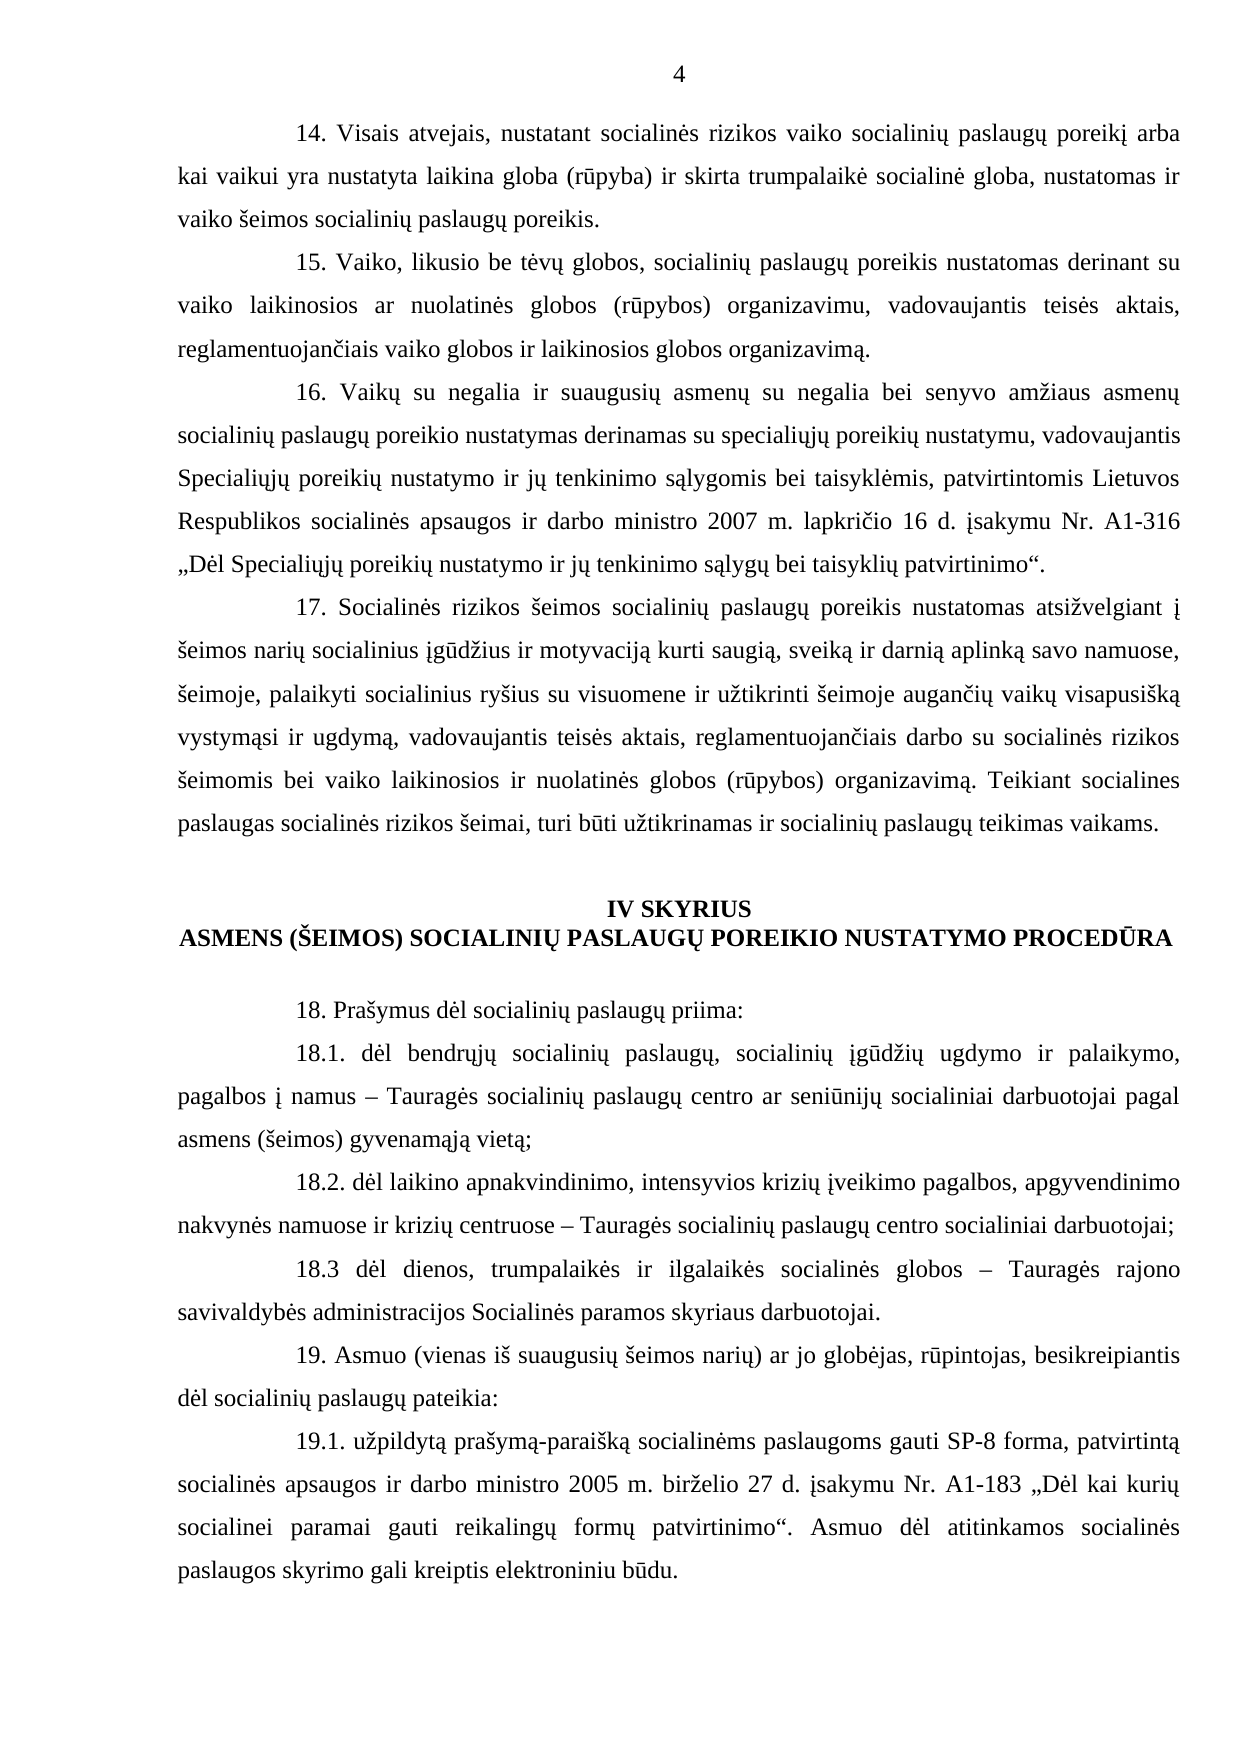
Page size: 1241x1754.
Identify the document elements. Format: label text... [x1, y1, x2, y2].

text 17. Socialinės rizikos šeimos socialinių paslaugų poreikis nustatomas atsižvelgiant į šeimos narių socialinius įgūdžius ir motyvaciją kurti saugią, sveiką ir darnią aplinką savo namuose, šeimoje, palaikyti socialinius ryšius su visuomene ir užtikrinti šeimoje augančių vaikų visapusišką vystymąsi ir ugdymą, vadovaujantis teisės aktais, reglamentuojančiais darbo su socialinės rizikos šeimomis bei vaiko laikinosios ir nuolatinės globos (rūpybos) organizavimą. Teikiant socialines paslaugas socialinės rizikos šeimai, turi būti užtikrinamas ir socialinių paslaugų teikimas vaikams. [177, 592, 1181, 837]
text 18.2. dėl laikino apnakvindinimo, intensyvios krizių įveikimo pagalbos, apgyvendinimo nakvynės namuose ir krizių centruose – Tauragės socialinių paslaugų centro socialiniai darbuotojai; [177, 1167, 1181, 1239]
text 18.1. dėl bendrųjų socialinių paslaugų, socialinių įgūdžių ugdymo ir palaikymo, pagalbos į namus – Tauragės socialinių paslaugų centro ar seniūnijų socialiniai darbuotojai pagal asmens (šeimos) gyvenamąją vietą; [177, 1038, 1181, 1153]
text 18.3 dėl dienos, trumpalaikės ir ilgalaikės socialinės globos – Tauragės rajono savivaldybės administracijos Socialinės paramos skyriaus darbuotojai. [177, 1254, 1181, 1326]
text 19. Asmuo (vienas iš suaugusių šeimos narių) ar jo globėjas, rūpintojas, besikreipiantis dėl socialinių paslaugų pateikia: [177, 1340, 1181, 1412]
text 16. Vaikų su negalia ir suaugusių asmenų su negalia bei senyvo amžiaus asmenų socialinių paslaugų poreikio nustatymas derinamas su specialiųjų poreikių nustatymu, vadovaujantis Specialiųjų poreikių nustatymo ir jų tenkinimo sąlygomis bei taisyklėmis, patvirtintomis Lietuvos Respublikos socialinės apsaugos ir darbo ministro 2007 m. lapkričio 16 d. įsakymu Nr. A1-316 „Dėl Specialiųjų poreikių nustatymo ir jų tenkinimo sąlygų bei taisyklių patvirtinimo“. [177, 377, 1181, 578]
text IV SKYRIUS ASMENS (ŠEIMOS) SOCIALINIŲ PASLAUGŲ POREIKIO NUSTATYMO PROCEDŪRA [177, 894, 1181, 952]
text 18. Prašymus dėl socialinių paslaugų priima: [177, 995, 1181, 1024]
text 19.1. užpildytą prašymą-paraišką socialinėms paslaugoms gauti SP-8 forma, patvirtintą socialinės apsaugos ir darbo ministro 2005 m. birželio 27 d. įsakymu Nr. A1-183 „Dėl kai kurių socialinei paramai gauti reikalingų formų patvirtinimo“. Asmuo dėl atitinkamos socialinės paslaugos skyrimo gali kreiptis elektroniniu būdu. [177, 1426, 1181, 1584]
text 15. Vaiko, likusio be tėvų globos, socialinių paslaugų poreikis nustatomas derinant su vaiko laikinosios ar nuolatinės globos (rūpybos) organizavimu, vadovaujantis teisės aktais, reglamentuojančiais vaiko globos ir laikinosios globos organizavimą. [177, 247, 1181, 362]
text 14. Visais atvejais, nustatant socialinės rizikos vaiko socialinių paslaugų poreikį arba kai vaikui yra nustatyta laikina globa (rūpyba) ir skirta trumpalaikė socialinė globa, nustatomas ir vaiko šeimos socialinių paslaugų poreikis. [177, 118, 1181, 233]
